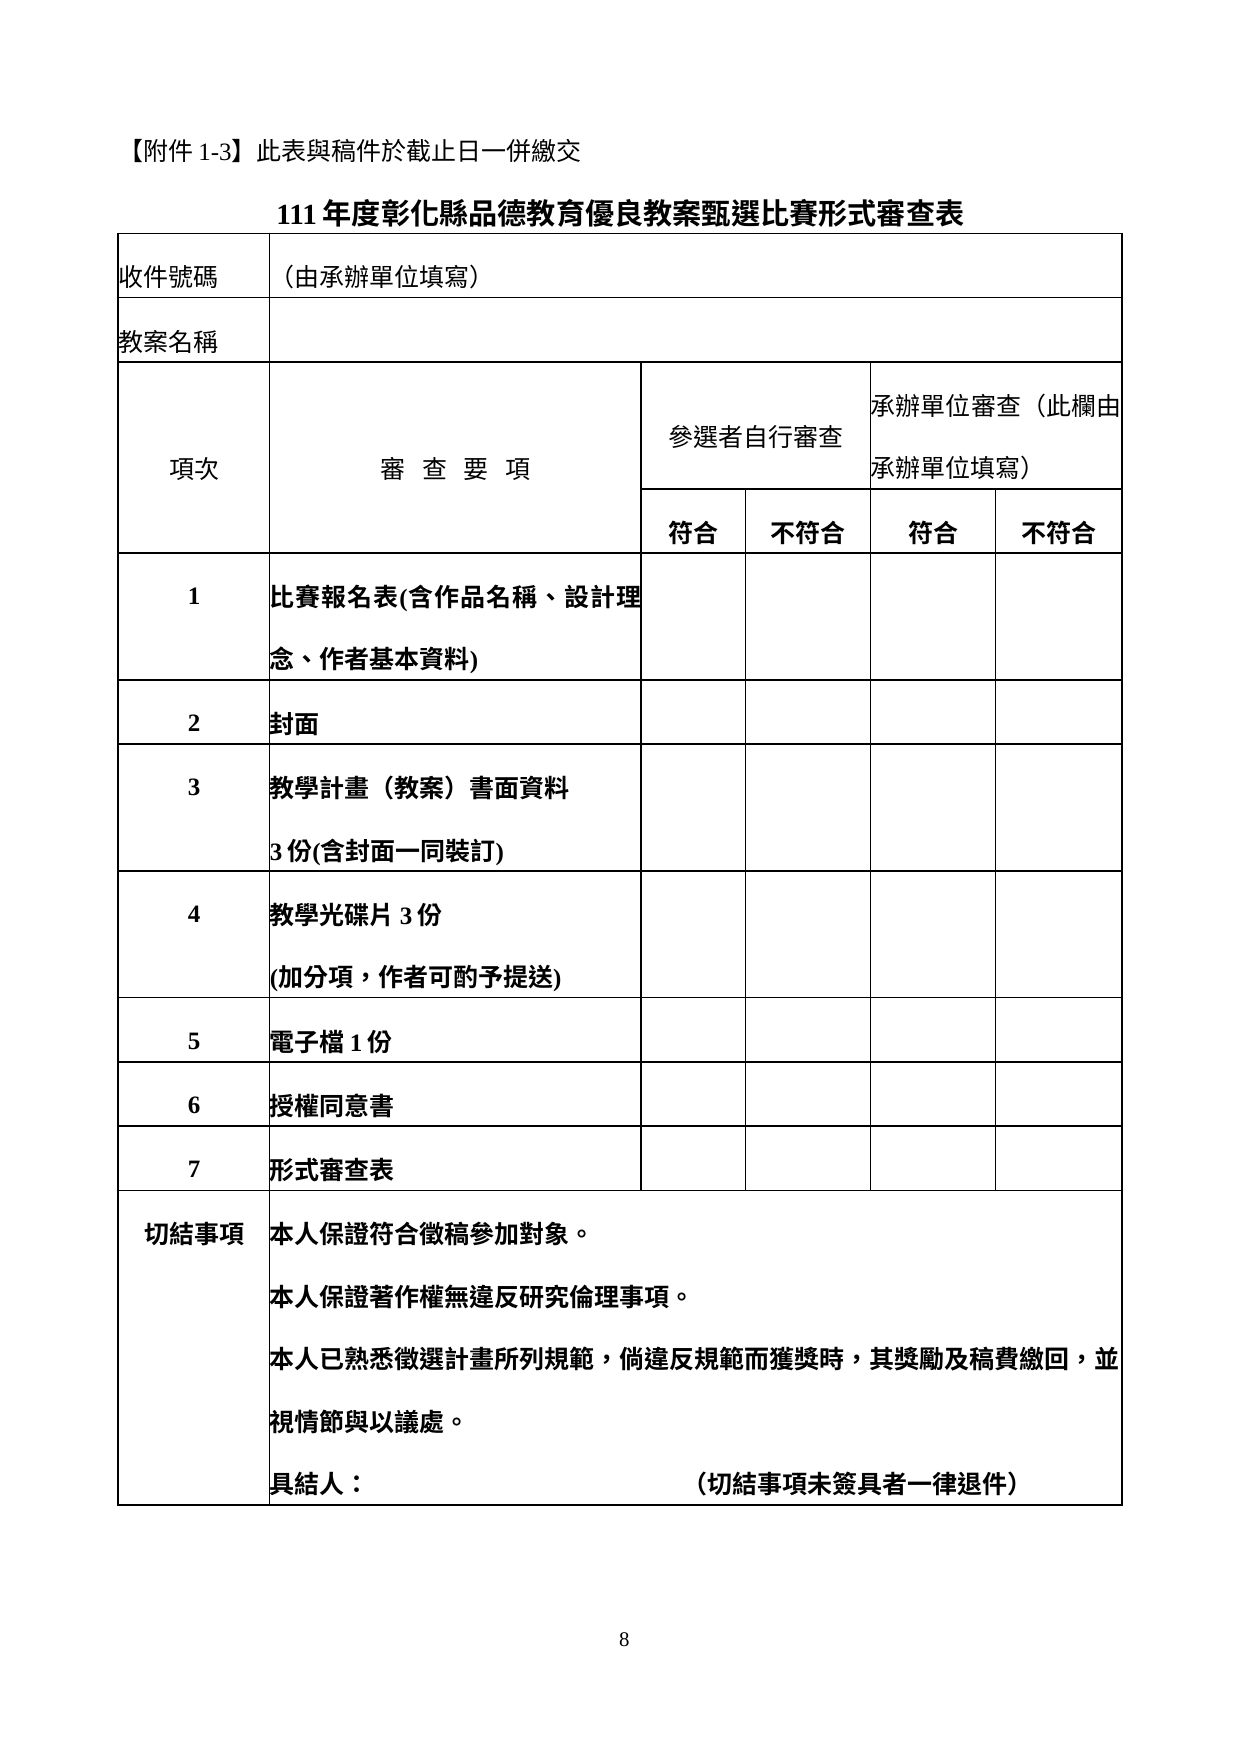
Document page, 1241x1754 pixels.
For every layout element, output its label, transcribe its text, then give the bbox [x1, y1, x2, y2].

table_cell [871, 1063, 995, 1125]
table_cell 電子檔1份 [270, 998, 640, 1061]
table_cell [996, 872, 1121, 997]
table_cell [642, 872, 745, 997]
table_cell 審查要項 [270, 363, 640, 552]
table_cell [996, 681, 1121, 743]
table_cell [642, 745, 745, 870]
table_cell 2 [119, 681, 269, 743]
table_cell 承辦單位審查（此欄由承辦單位填寫） [871, 363, 1121, 488]
table_cell 教案名稱 [119, 298, 269, 361]
table_cell [642, 1063, 745, 1125]
table_cell [642, 681, 745, 743]
table_cell 5 [119, 998, 269, 1061]
table_cell 符合 [642, 490, 745, 552]
table_cell 3 [119, 745, 269, 870]
table_cell [746, 1063, 870, 1125]
table_cell 授權同意書 [270, 1063, 640, 1125]
table_cell [746, 872, 870, 997]
table_cell 本人保證符合徵稿參加對象。 本人保證著作權無違反研究倫理事項。 本人已熟悉徵選計畫所列規範，倘違反規範而獲獎時，其獎勵及稿費繳回，並視情節與以議處。 具結人： （切結事項未簽具者一律退件） [270, 1191, 1121, 1504]
table_cell [746, 998, 870, 1061]
table_cell 符合 [871, 490, 995, 552]
table_cell [746, 554, 870, 679]
table_cell [871, 681, 995, 743]
table_cell [642, 998, 745, 1061]
table_cell 不符合 [996, 490, 1121, 552]
text 【附件1-3】此表與稿件於截止日一併繳交 [118, 108, 1122, 170]
table_header 收件號碼 [119, 234, 269, 297]
table_cell [996, 745, 1121, 870]
table_cell [642, 554, 745, 679]
table_header （由承辦單位填寫） [270, 234, 1121, 297]
table_cell 教學光碟片3份 (加分項，作者可酌予提送) [270, 872, 640, 997]
table_cell [871, 554, 995, 679]
table_cell 教學計畫（教案）書面資料 3份(含封面一同裝訂) [270, 745, 640, 870]
table_cell 形式審查表 [270, 1127, 640, 1189]
table_cell [746, 681, 870, 743]
table_cell [871, 745, 995, 870]
table_cell [996, 554, 1121, 679]
table_cell [746, 745, 870, 870]
table_cell 1 [119, 554, 269, 679]
table_cell 4 [119, 872, 269, 997]
table_cell [996, 998, 1121, 1061]
table_cell [996, 1127, 1121, 1189]
table_cell [996, 1063, 1121, 1125]
table_cell 切結事項 [119, 1191, 269, 1504]
table_cell 7 [119, 1127, 269, 1189]
table_cell 比賽報名表(含作品名稱、設計理念、作者基本資料) [270, 554, 640, 679]
table_cell 項次 [119, 363, 269, 552]
table_cell 不符合 [746, 490, 870, 552]
table_cell [642, 1127, 745, 1189]
table_cell [746, 1127, 870, 1189]
table_cell [871, 1127, 995, 1189]
table_cell [871, 872, 995, 997]
text 111年度彰化縣品德教育優良教案甄選比賽形式審查表 [118, 170, 1122, 233]
table_cell 參選者自行審查 [642, 363, 870, 488]
table_cell [270, 298, 1121, 361]
table_cell 6 [119, 1063, 269, 1125]
table_cell 封面 [270, 681, 640, 743]
table_cell [871, 998, 995, 1061]
